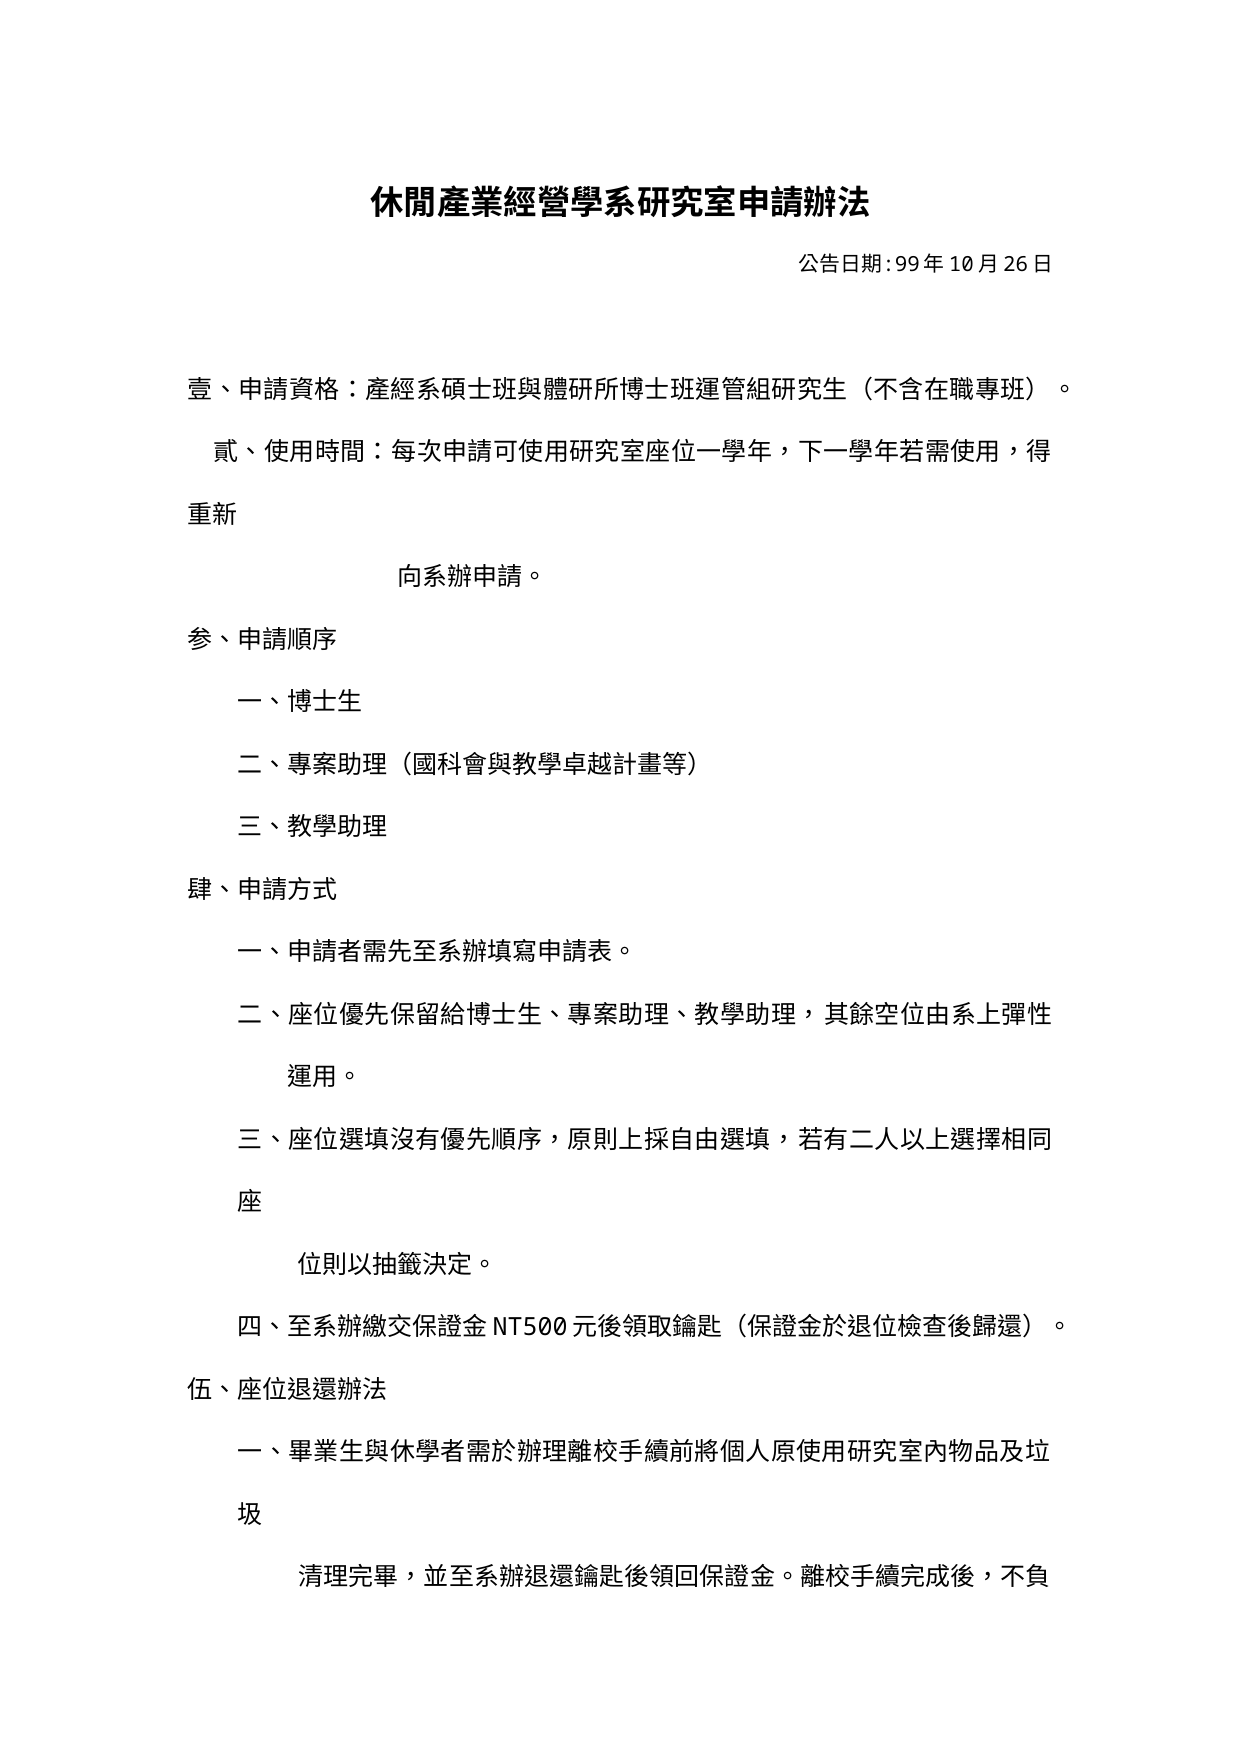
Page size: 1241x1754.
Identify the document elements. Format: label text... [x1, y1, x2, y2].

text 位則以抽籤決定。 [237, 1221, 1053, 1283]
text 二、座位優先保留給博士生、專案助理、教學助理，其餘空位由系上彈性運用。 [237, 971, 1053, 1096]
text 一、申請者需先至系辦填寫申請表。 [187, 908, 1053, 971]
text 参、申請順序 [187, 596, 1053, 658]
text 一、畢業生與休學者需於辦理離校手續前將個人原使用研究室內物品及垃圾 [237, 1408, 1053, 1533]
text 休閒產業經營學系研究室申請辦法 [187, 158, 1053, 221]
text 四、至系辦繳交保證金NT500元後領取鑰匙（保證金於退位檢查後歸還）。 [237, 1283, 1053, 1346]
text 壹、申請資格：產經系碩士班與體研所博士班運管組研究生（不含在職專班）。 貳、使用時間：每次申請可使用研究室座位一學年，下一學年若需使用，得重新 [187, 346, 1053, 533]
text 公告日期:99年10月26日 [187, 221, 1053, 283]
text 二、專案助理（國科會與教學卓越計畫等） [187, 721, 1053, 783]
text 肆、申請方式 [187, 846, 1053, 908]
text 三、座位選填沒有優先順序，原則上採自由選填，若有二人以上選擇相同座 [237, 1096, 1053, 1221]
text 一、博士生 [187, 658, 1053, 721]
text 向系辦申請。 [187, 533, 1053, 596]
text 清理完畢，並至系辦退還鑰匙後領回保證金。離校手續完成後，不負 [237, 1533, 1053, 1596]
text 伍、座位退還辦法 [187, 1346, 1053, 1408]
text 三、教學助理 [187, 783, 1053, 846]
